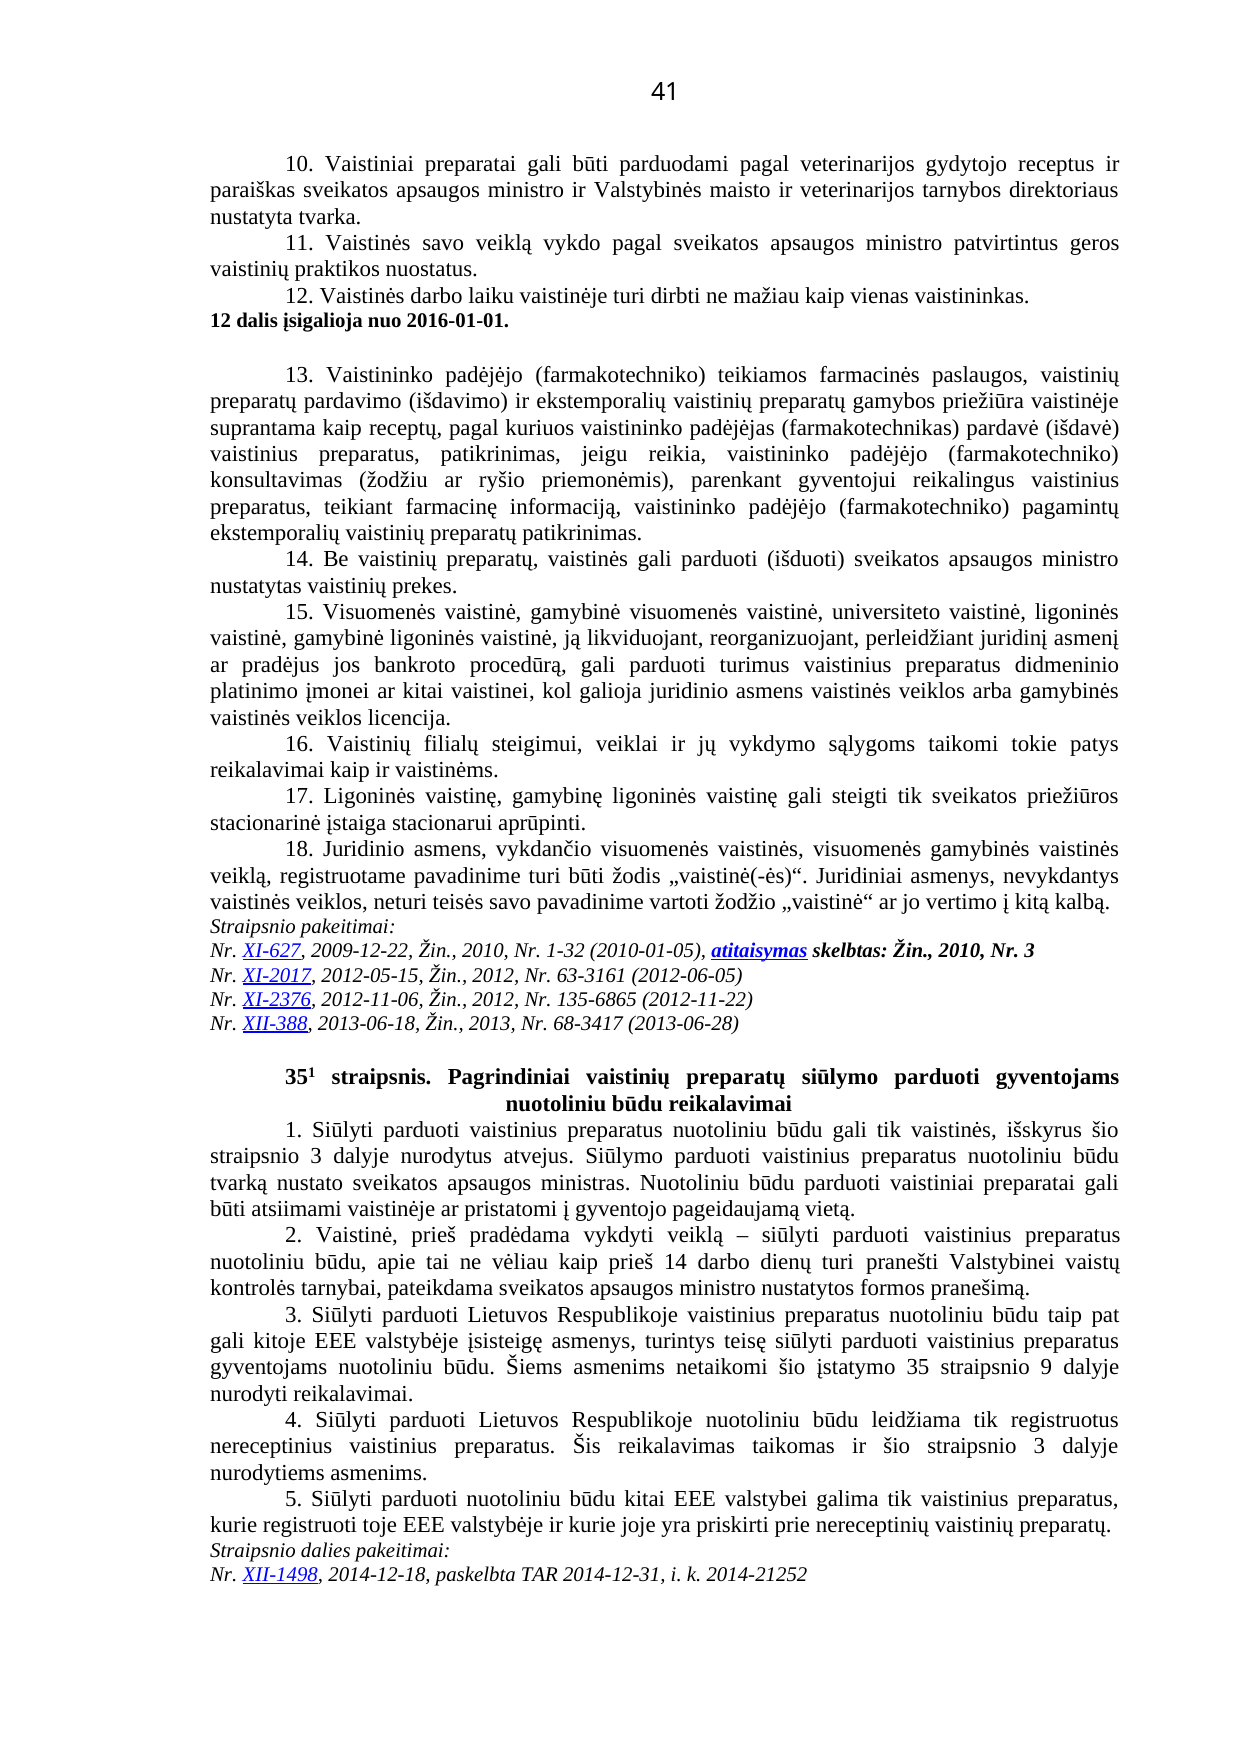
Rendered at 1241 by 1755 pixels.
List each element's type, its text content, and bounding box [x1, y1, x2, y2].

text 10. Vaistiniai preparatai gali būti parduodami pagal veterinarijos gydytojo receptus ir paraiškas sveikatos apsaugos ministro ir Valstybinės maisto ir veterinarijos tarnybos direktoriaus nustatyta tvarka. [210, 150, 1120, 229]
text 4. Siūlyti parduoti Lietuvos Respublikoje nuotoliniu būdu leidžiama tik registruotus nereceptinius vaistinius preparatus. Šis reikalavimas taikomas ir šio straipsnio 3 dalyje nurodytiems asmenims. [210, 1406, 1120, 1485]
text 15. Visuomenės vaistinė, gamybinė visuomenės vaistinė, universiteto vaistinė, ligoninės vaistinė, gamybinė ligoninės vaistinė, ją likviduojant, reorganizuojant, perleidžiant juridinį asmenį ar pradėjus jos bankroto procedūrą, gali parduoti turimus vaistinius preparatus didmeninio platinimo įmonei ar kitai vaistinei, kol galioja juridinio asmens vaistinės veiklos arba gamybinės vaistinės veiklos licencija. [210, 598, 1120, 730]
text 12 dalis įsigalioja nuo 2016-01-01. [210, 308, 1120, 332]
text 14. Be vaistinių preparatų, vaistinės gali parduoti (išduoti) sveikatos apsaugos ministro nustatytas vaistinių prekes. [210, 545, 1120, 598]
text 3. Siūlyti parduoti Lietuvos Respublikoje vaistinius preparatus nuotoliniu būdu taip pat gali kitoje EEE valstybėje įsisteigę asmenys, turintys teisę siūlyti parduoti vaistinius preparatus gyventojams nuotoliniu būdu. Šiems asmenims netaikomi šio įstatymo 35 straipsnio 9 dalyje nurodyti reikalavimai. [210, 1301, 1120, 1406]
text 351 straipsnis. Pagrindiniai vaistinių preparatų siūlymo parduoti gyventojams nuotoliniu būdu reikalavimai [285, 1063, 1120, 1116]
text 17. Ligoninės vaistinę, gamybinę ligoninės vaistinę gali steigti tik sveikatos priežiūros stacionarinė įstaiga stacionarui aprūpinti. [210, 783, 1120, 835]
text Straipsnio dalies pakeitimai: [210, 1538, 1120, 1562]
text Nr. XI-2017, 2012-05-15, Žin., 2012, Nr. 63-3161 (2012-06-05) [210, 962, 1120, 987]
text 5. Siūlyti parduoti nuotoliniu būdu kitai EEE valstybei galima tik vaistinius preparatus, kurie registruoti toje EEE valstybėje ir kurie joje yra priskirti prie nereceptinių vaistinių preparatų. [210, 1485, 1120, 1538]
text Nr. XII-1498, 2014-12-18, paskelbta TAR 2014-12-31, i. k. 2014-21252 [210, 1562, 1120, 1586]
text 11. Vaistinės savo veiklą vykdo pagal sveikatos apsaugos ministro patvirtintus geros vaistinių praktikos nuostatus. [210, 229, 1120, 282]
text 1. Siūlyti parduoti vaistinius preparatus nuotoliniu būdu gali tik vaistinės, išskyrus šio straipsnio 3 dalyje nurodytus atvejus. Siūlymo parduoti vaistinius preparatus nuotoliniu būdu tvarką nustato sveikatos apsaugos ministras. Nuotoliniu būdu parduoti vaistiniai preparatai gali būti atsiimami vaistinėje ar pristatomi į gyventojo pageidaujamą vietą. [210, 1116, 1120, 1222]
text Nr. XI-2376, 2012-11-06, Žin., 2012, Nr. 135-6865 (2012-11-22) [210, 987, 1120, 1011]
text 2. Vaistinė, prieš pradėdama vykdyti veiklą – siūlyti parduoti vaistinius preparatus nuotoliniu būdu, apie tai ne vėliau kaip prieš 14 darbo dienų turi pranešti Valstybinei vaistų kontrolės tarnybai, pateikdama sveikatos apsaugos ministro nustatytos formos pranešimą. [210, 1222, 1120, 1301]
text Nr. XI-627, 2009-12-22, Žin., 2010, Nr. 1-32 (2010-01-05), atitaisymas skelbtas: Žin., 2010, Nr. 3 [210, 938, 1120, 962]
text 13. Vaistininko padėjėjo (farmakotechniko) teikiamos farmacinės paslaugos, vaistinių preparatų pardavimo (išdavimo) ir ekstemporalių vaistinių preparatų gamybos priežiūra vaistinėje suprantama kaip receptų, pagal kuriuos vaistininko padėjėjas (farmakotechnikas) pardavė (išdavė) vaistinius preparatus, patikrinimas, jeigu reikia, vaistininko padėjėjo (farmakotechniko) konsultavimas (žodžiu ar ryšio priemonėmis), parenkant gyventojui reikalingus vaistinius preparatus, teikiant farmacinę informaciją, vaistininko padėjėjo (farmakotechniko) pagamintų ekstemporalių vaistinių preparatų patikrinimas. [210, 361, 1120, 545]
text 16. Vaistinių filialų steigimui, veiklai ir jų vykdymo sąlygoms taikomi tokie patys reikalavimai kaip ir vaistinėms. [210, 730, 1120, 783]
text Nr. XII-388, 2013-06-18, Žin., 2013, Nr. 68-3417 (2013-06-28) [210, 1011, 1120, 1035]
text 12. Vaistinės darbo laiku vaistinėje turi dirbti ne mažiau kaip vienas vaistininkas. [210, 282, 1120, 308]
text Straipsnio pakeitimai: [210, 914, 1120, 938]
text 18. Juridinio asmens, vykdančio visuomenės vaistinės, visuomenės gamybinės vaistinės veiklą, registruotame pavadinime turi būti žodis „vaistinė(-ės)“. Juridiniai asmenys, nevykdantys vaistinės veiklos, neturi teisės savo pavadinime vartoti žodžio „vaistinė“ ar jo vertimo į kitą kalbą. [210, 835, 1120, 914]
